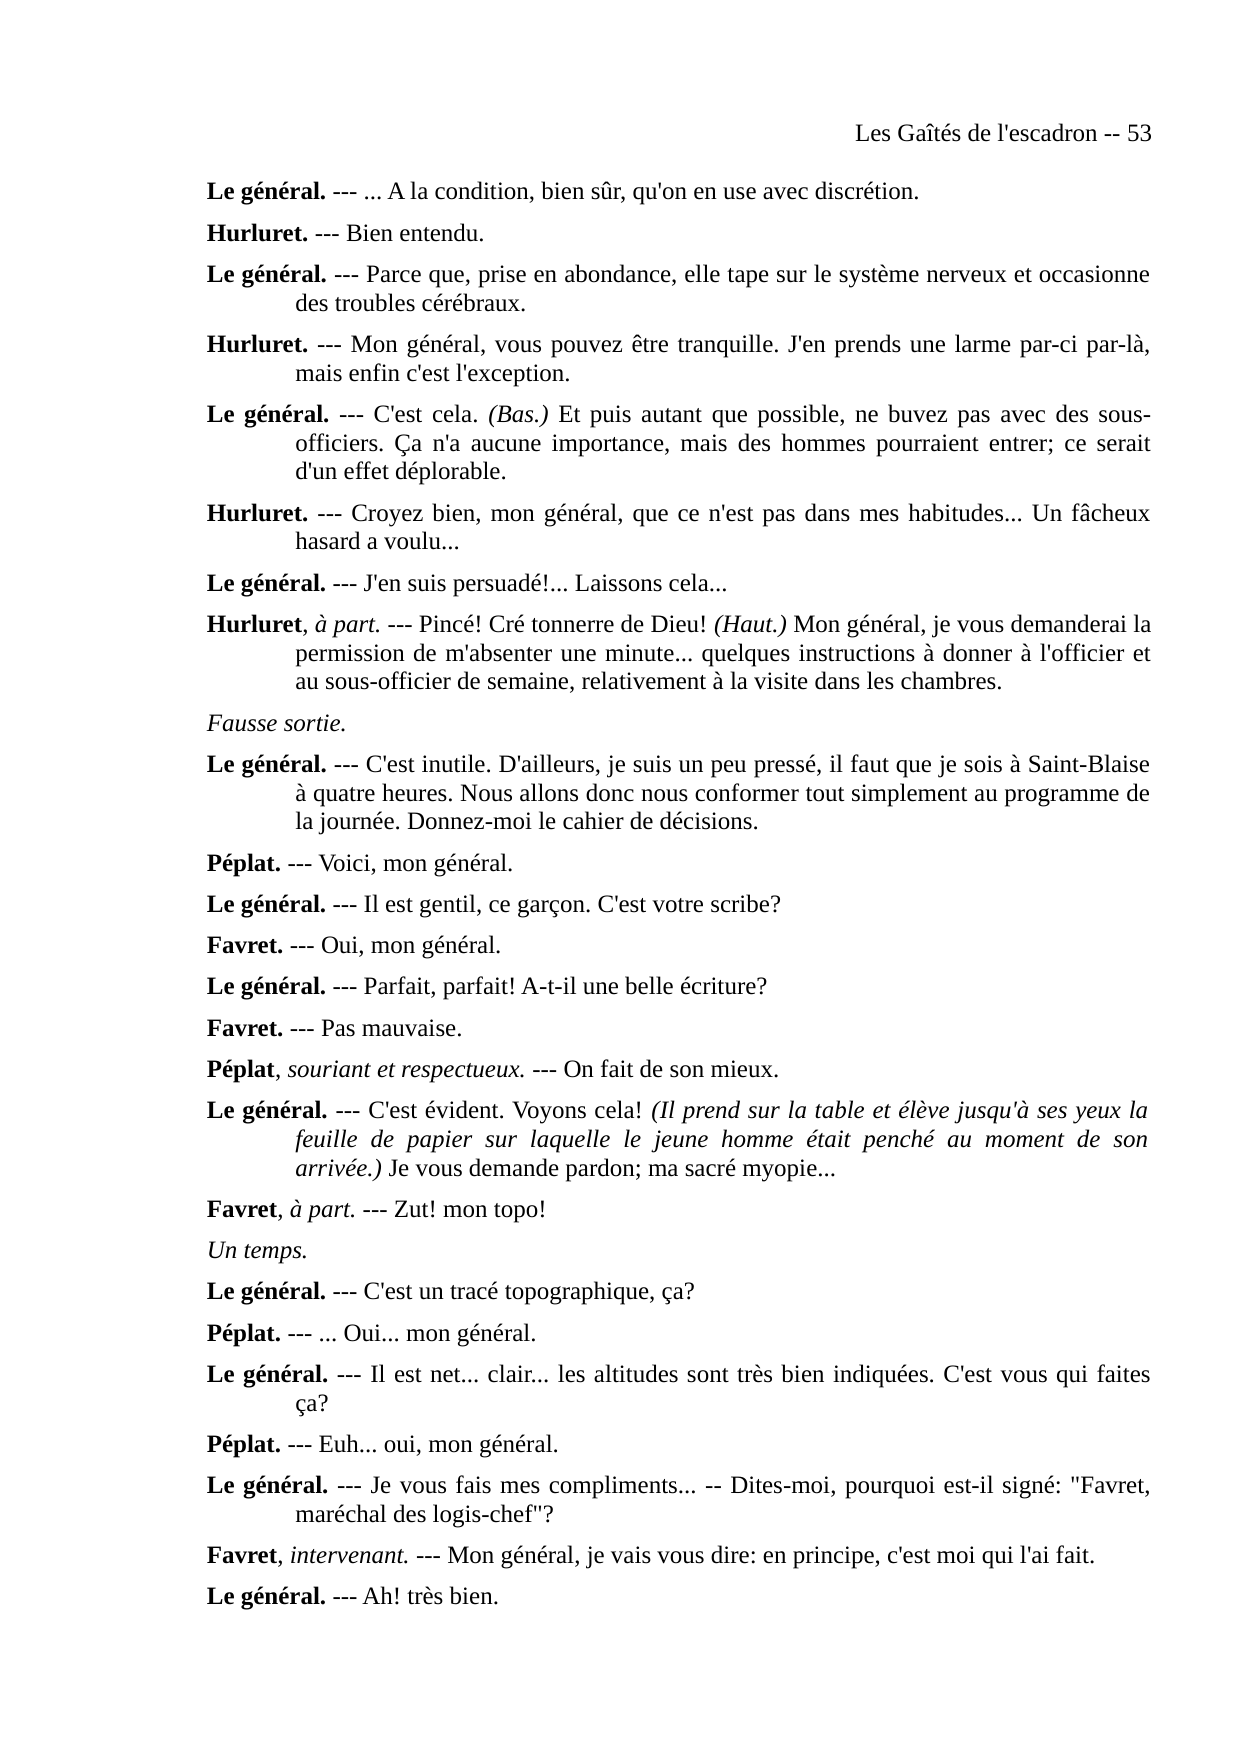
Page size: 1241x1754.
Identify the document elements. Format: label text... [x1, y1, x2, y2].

text Péplat, souriant et respectueux. --- On fait de son mieux. [207, 1054, 1152, 1083]
text Le général. --- C'est évident. Voyons cela! (Il prend sur la table et élève jusqu'à ses yeux la feuille de papier sur laquelle le jeune homme était penché au moment de son arrivée.) Je vous demande pardon; ma sacré myopie... [207, 1095, 1152, 1181]
text Favret, intervenant. --- Mon général, je vais vous dire: en principe, c'est moi qui l'ai fait. [207, 1540, 1152, 1569]
text Le général. --- Il est net... clair... les altitudes sont très bien indiquées. C'est vous qui faites ça? [207, 1359, 1152, 1416]
text Le général. --- Je vous fais mes compliments... -- Dites-moi, pourquoi est-il signé: "Favret, maréchal des logis-chef"? [207, 1470, 1152, 1528]
text Favret. --- Pas mauvaise. [207, 1013, 1152, 1041]
text Le général. --- ... A la condition, bien sûr, qu'on en use avec discrétion. [207, 176, 1152, 205]
text Favret, à part. --- Zut! mon topo! [207, 1194, 1152, 1223]
text Le général. --- Il est gentil, ce garçon. C'est votre scribe? [207, 889, 1152, 918]
text Le général. --- Parfait, parfait! A-t-il une belle écriture? [207, 971, 1152, 1000]
text Hurluret, à part. --- Pincé! Cré tonnerre de Dieu! (Haut.) Mon général, je vous demanderai la permission de m'absenter une minute... quelques instructions à donner à l'officier et au sous-officier de semaine, relativement à la visite dans les chambres. [207, 609, 1152, 695]
text Hurluret. --- Croyez bien, mon général, que ce n'est pas dans mes habitudes... Un fâcheux hasard a voulu... [207, 498, 1152, 555]
text Péplat. --- ... Oui... mon général. [207, 1318, 1152, 1346]
text Le général. --- C'est un tracé topographique, ça? [207, 1276, 1152, 1305]
text Hurluret. --- Mon général, vous pouvez être tranquille. J'en prends une larme par-ci par-là, mais enfin c'est l'exception. [207, 329, 1152, 386]
text Le général. --- Parce que, prise en abondance, elle tape sur le système nerveux et occasionne des troubles cérébraux. [207, 259, 1152, 316]
text Favret. --- Oui, mon général. [207, 930, 1152, 959]
text Péplat. --- Euh... oui, mon général. [207, 1429, 1152, 1458]
text Hurluret. --- Bien entendu. [207, 218, 1152, 246]
text Un temps. [207, 1235, 1152, 1264]
text Le général. --- C'est inutile. D'ailleurs, je suis un peu pressé, il faut que je sois à Saint-Blaise à quatre heures. Nous allons donc nous conformer tout simplement au programme de la journée. Donnez-moi le cahier de décisions. [207, 749, 1152, 835]
text Péplat. --- Voici, mon général. [207, 848, 1152, 876]
text Le général. --- J'en suis persuadé!... Laissons cela... [207, 568, 1152, 596]
text Le général. --- C'est cela. (Bas.) Et puis autant que possible, ne buvez pas avec des sous-officiers. Ça n'a aucune importance, mais des hommes pourraient entrer; ce serait d'un effet déplorable. [207, 399, 1152, 485]
text Le général. --- Ah! très bien. [207, 1581, 1152, 1610]
text Fausse sortie. [207, 708, 1152, 736]
